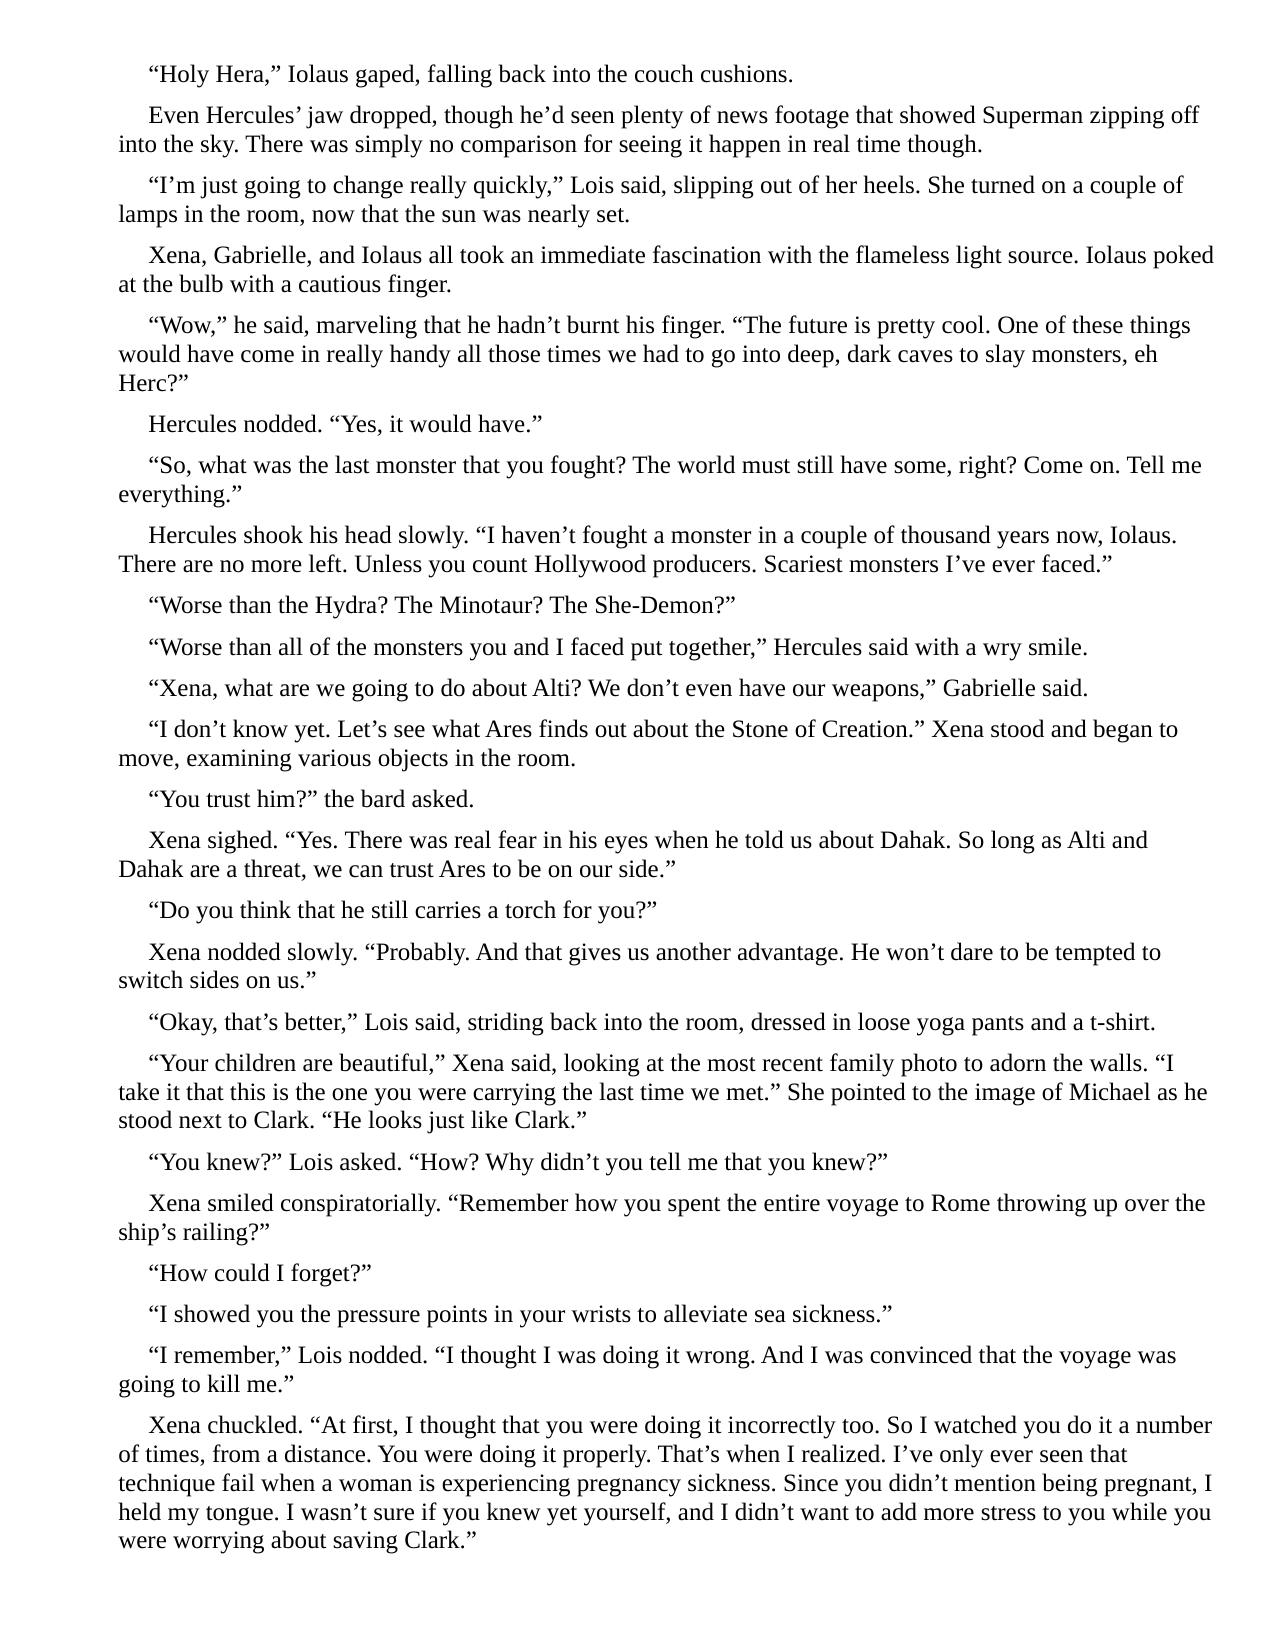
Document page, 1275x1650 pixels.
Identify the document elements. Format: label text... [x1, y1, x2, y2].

text Xena nodded slowly. “Probably. And that gives us another advantage. He won’t dare to be tempted to switch sides on us.” [118, 937, 1216, 994]
text Xena, Gabrielle, and Iolaus all took an immediate fascination with the flameless light source. Iolaus poked at the bulb with a cautious finger. [118, 240, 1216, 298]
text Hercules shook his head slowly. “I haven’t fought a monster in a couple of thousand years now, Iolaus. There are no more left. Unless you count Hollywood producers. Scariest monsters I’ve ever faced.” [118, 520, 1216, 578]
text “Worse than all of the monsters you and I faced put together,” Hercules said with a wry smile. [118, 632, 1216, 660]
text “Wow,” he said, marveling that he hadn’t burnt his finger. “The future is pretty cool. One of these things would have come in really handy all those times we had to go into deep, dark caves to slay monsters, eh Herc?” [118, 310, 1216, 397]
text “I showed you the pressure points in your wrists to alleviate sea sickness.” [118, 1299, 1216, 1328]
text “Do you think that he still carries a torch for you?” [118, 895, 1216, 924]
text Hercules nodded. “Yes, it would have.” [118, 409, 1216, 438]
text “Holy Hera,” Iolaus gaped, falling back into the couch cushions. [118, 59, 1216, 88]
text “How could I forget?” [118, 1258, 1216, 1287]
text Xena sighed. “Yes. There was real fear in his eyes when he told us about Dahak. So long as Alti and Dahak are a threat, we can trust Ares to be on our side.” [118, 825, 1216, 883]
text “Xena, what are we going to do about Alti? We don’t even have our weapons,” Gabrielle said. [118, 673, 1216, 702]
text “Worse than the Hydra? The Minotaur? The She-Demon?” [118, 590, 1216, 619]
text “I remember,” Lois nodded. “I thought I was doing it wrong. And I was convinced that the voyage was going to kill me.” [118, 1340, 1216, 1398]
text “Your children are beautiful,” Xena said, looking at the most recent family photo to adorn the walls. “I take it that this is the one you were carrying the last time we met.” She pointed to the image of Michael as he stood next to Clark. “He looks just like Clark.” [118, 1048, 1216, 1134]
text Even Hercules’ jaw dropped, though he’d seen plenty of news footage that showed Superman zipping off into the sky. There was simply no comparison for seeing it happen in real time though. [118, 100, 1216, 158]
text “You knew?” Lois asked. “How? Why didn’t you tell me that you knew?” [118, 1147, 1216, 1175]
text “I don’t know yet. Let’s see what Ares finds out about the Stone of Creation.” Xena stood and began to move, examining various objects in the room. [118, 714, 1216, 772]
text “I’m just going to change really quickly,” Lois said, slipping out of her heels. She turned on a couple of lamps in the room, now that the sun was nearly set. [118, 170, 1216, 228]
text Xena smiled conspiratorially. “Remember how you spent the entire voyage to Rome throwing up over the ship’s railing?” [118, 1188, 1216, 1245]
text “So, what was the last monster that you fought? The world must still have some, right? Come on. Tell me everything.” [118, 450, 1216, 508]
text Xena chuckled. “At first, I thought that you were doing it incorrectly too. So I watched you do it a number of times, from a distance. You were doing it properly. That’s when I realized. I’ve only ever seen that technique fail when a woman is experiencing pregnancy sickness. Since you didn’t mention being pregnant, I held my tongue. I wasn’t sure if you knew yet yourself, and I didn’t want to add more stress to you while you were worrying about saving Clark.” [118, 1410, 1216, 1554]
text “You trust him?” the bard asked. [118, 784, 1216, 813]
text “Okay, that’s better,” Lois said, striding back into the room, dressed in loose yoga pants and a t-shirt. [118, 1007, 1216, 1035]
